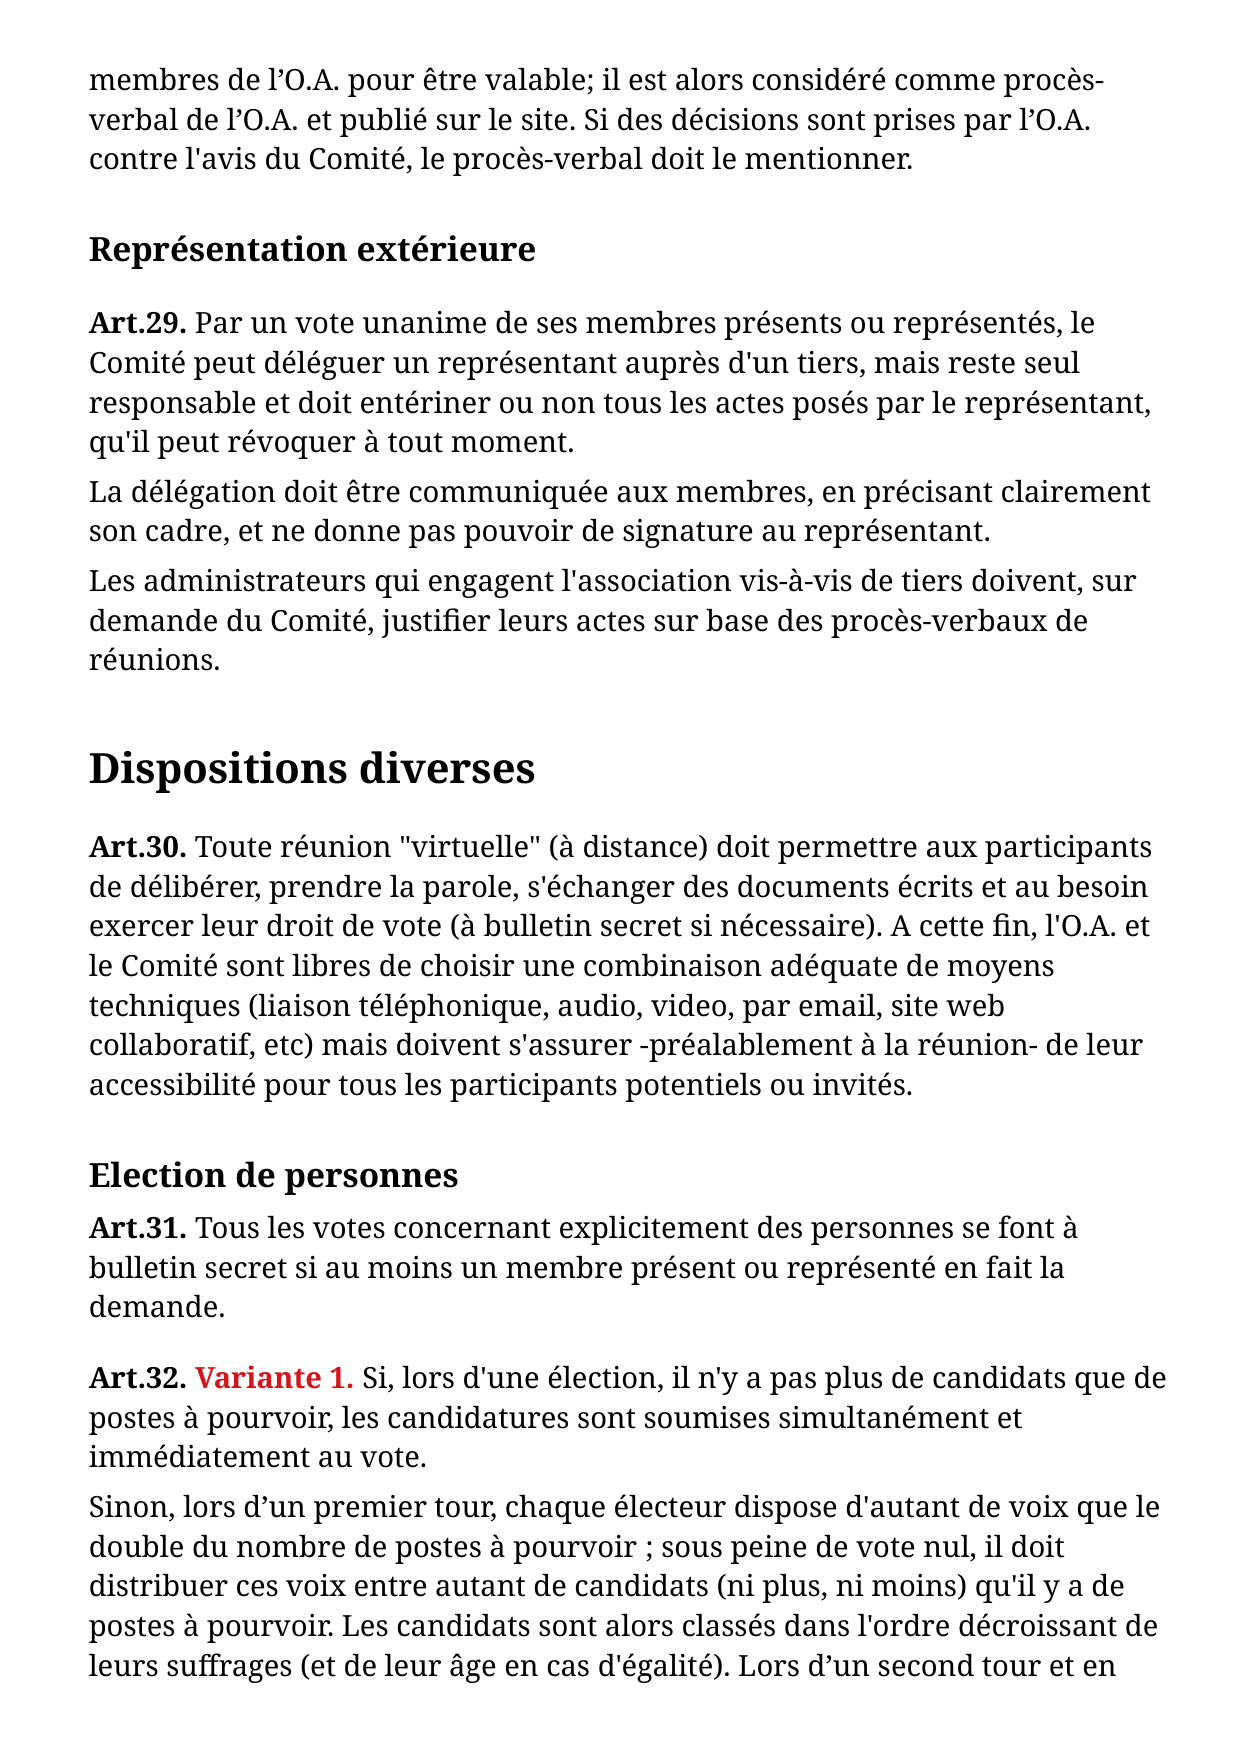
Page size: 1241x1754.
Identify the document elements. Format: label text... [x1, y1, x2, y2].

text Art.30. Toute réunion "virtuelle" (à distance) doit permettre aux participants de délibérer, prendre la parole, s'échanger des documents écrits et au besoin exercer leur droit de vote (à bulletin secret si nécessaire). A cette fin, l'O.A. et le Comité sont libres de choisir une combinaison adéquate de moyens techniques (liaison téléphonique, audio, video, par email, site web collaboratif, etc) mais doivent s'assurer -préalablement à la réunion- de leur accessibilité pour tous les participants potentiels ou invités. [88, 826, 1181, 1104]
text Dispositions diverses [88, 738, 1181, 795]
text Art.31. Tous les votes concernant explicitement des personnes se font à bulletin secret si au moins un membre présent ou représenté en fait la demande. [88, 1207, 1181, 1326]
text Sinon, lors d’un premier tour, chaque électeur dispose d'autant de voix que le double du nombre de postes à pourvoir ; sous peine de vote nul, il doit distribuer ces voix entre autant de candidats (ni plus, ni moins) qu'il y a de postes à pourvoir. Les candidats sont alors classés dans l'ordre décroissant de leurs suffrages (et de leur âge en cas d'égalité). Lors d’un second tour et en [88, 1486, 1181, 1684]
text Art.29. Par un vote unanime de ses membres présents ou représentés, le Comité peut déléguer un représentant auprès d'un tiers, mais reste seul responsable et doit entériner ou non tous les actes posés par le représentant, qu'il peut révoquer à tout moment. [88, 302, 1181, 461]
text Election de personnes [88, 1152, 1181, 1197]
text La délégation doit être communiquée aux membres, en précisant clairement son cadre, et ne donne pas pouvoir de signature au représentant. [88, 471, 1181, 550]
text Art.32. Variante 1. Si, lors d'une élection, il n'y a pas plus de candidats que de postes à pourvoir, les candidatures sont soumises simultanément et immédiatement au vote. [88, 1357, 1181, 1476]
text Représentation extérieure [88, 226, 1181, 272]
text membres de l’O.A. pour être valable; il est alors considéré comme procès-verbal de l’O.A. et publié sur le site. Si des décisions sont prises par l’O.A. contre l'avis du Comité, le procès-verbal doit le mentionner. [88, 59, 1181, 178]
text Les administrateurs qui engagent l'association vis-à-vis de tiers doivent, sur demande du Comité, justifier leurs actes sur base des procès-verbaux de réunions. [88, 560, 1181, 679]
